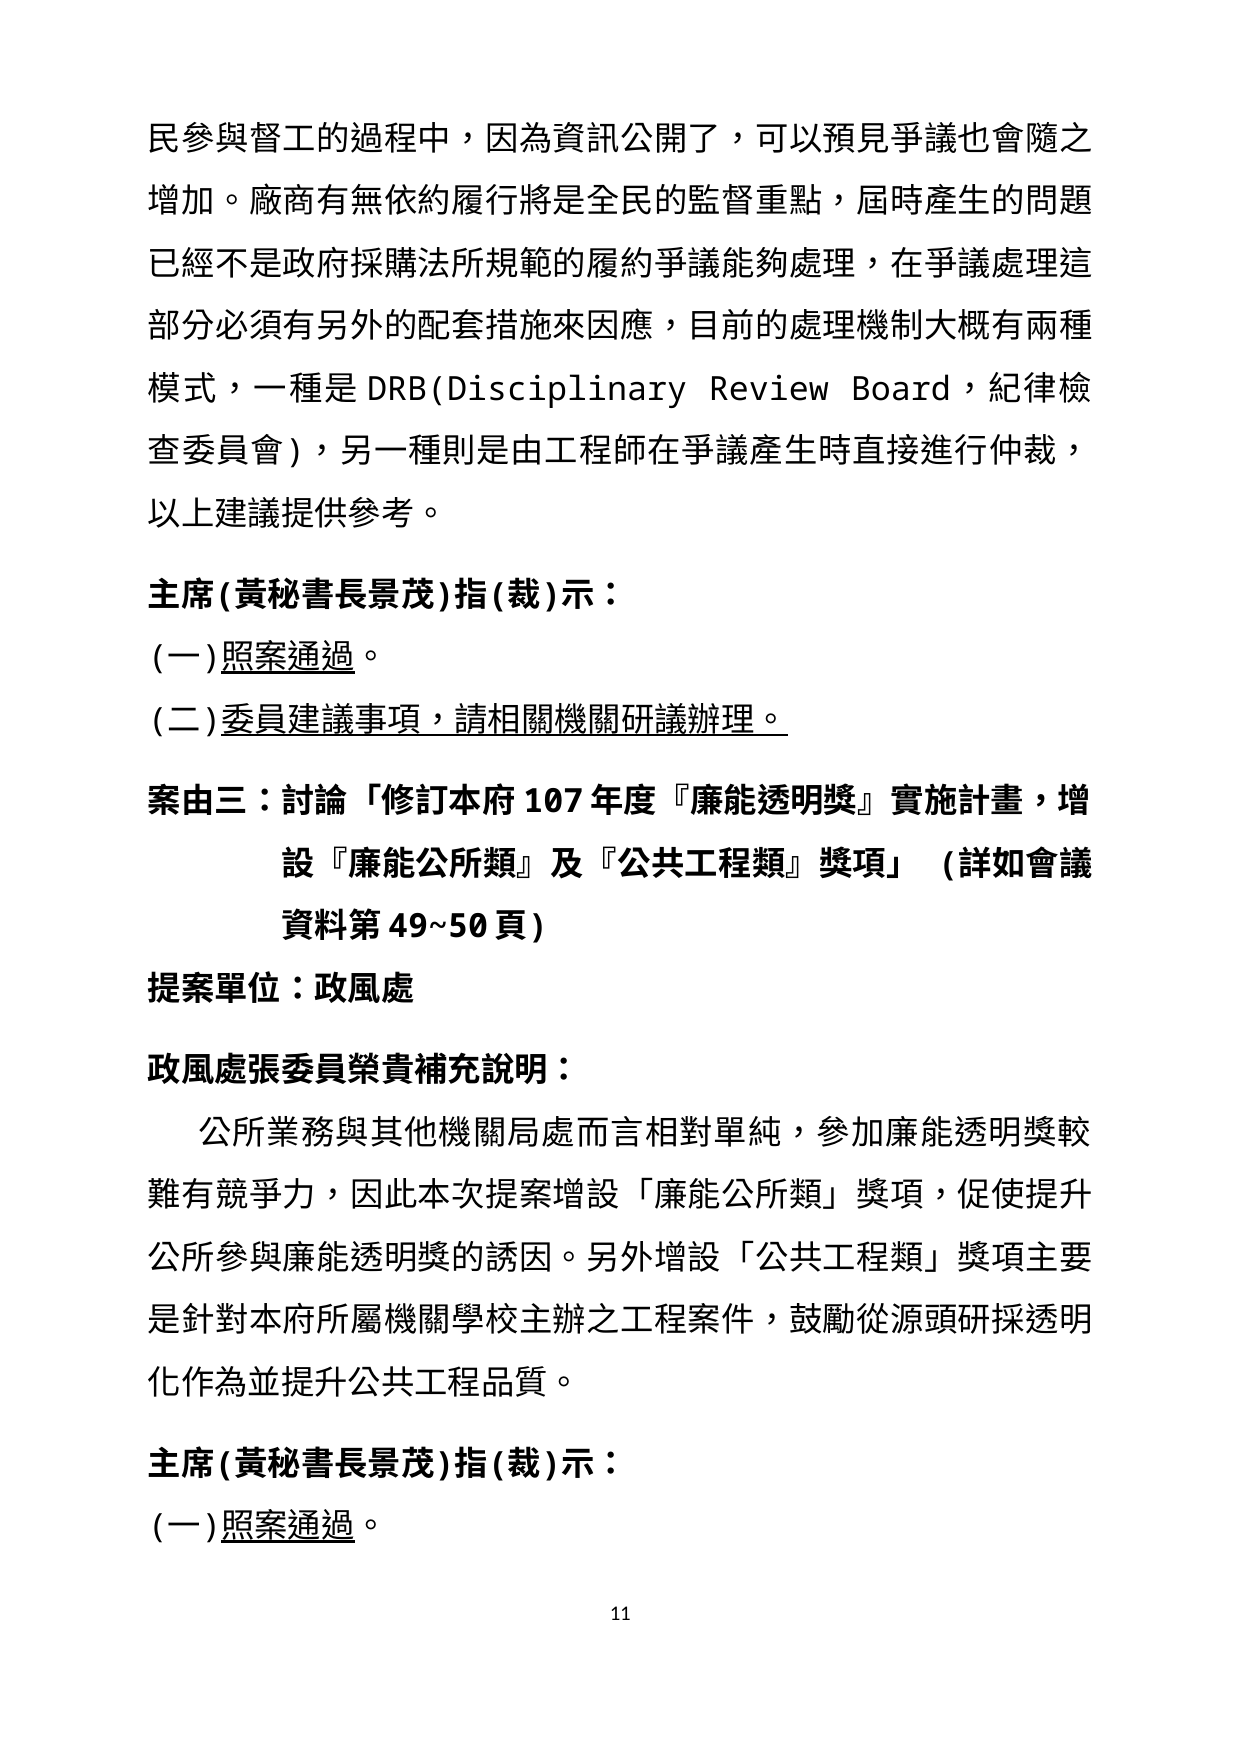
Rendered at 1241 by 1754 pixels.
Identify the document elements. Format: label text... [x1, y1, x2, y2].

text 主席(黃秘書長景茂)指(裁)示： [148, 550, 1092, 613]
text 公所業務與其他機關局處而言相對單純，參加廉能透明獎較難有競爭力，因此本次提案增設「廉能公所類」獎項，促使提升公所參與廉能透明獎的誘因。另外增設「公共工程類」獎項主要是針對本府所屬機關學校主辦之工程案件，鼓勵從源頭研採透明化作為並提升公共工程品質。 [148, 1088, 1092, 1400]
text (二)委員建議事項，請相關機關研議辦理。 [148, 675, 1092, 738]
text 政風處張委員榮貴補充說明： [148, 1025, 1092, 1088]
text 提案單位：政風處 [148, 944, 1092, 1007]
text (一)照案通過。 [148, 613, 1092, 675]
text 主席(黃秘書長景茂)指(裁)示： [148, 1419, 1092, 1482]
text 案由三：討論「修訂本府107年度『廉能透明獎』實施計畫，增設『廉能公所類』及『公共工程類』獎項」 (詳如會議資料第49~50頁) [148, 757, 1092, 944]
text 民參與督工的過程中，因為資訊公開了，可以預見爭議也會隨之增加。廠商有無依約履行將是全民的監督重點，屆時產生的問題已經不是政府採購法所規範的履約爭議能夠處理，在爭議處理這部分必須有另外的配套措施來因應，目前的處理機制大概有兩種模式，一種是DRB(Disciplinary Review Board，紀律檢查委員會)，另一種則是由工程師在爭議產生時直接進行仲裁，以上建議提供參考。 [148, 94, 1092, 532]
text (一)照案通過。 [148, 1482, 1092, 1544]
